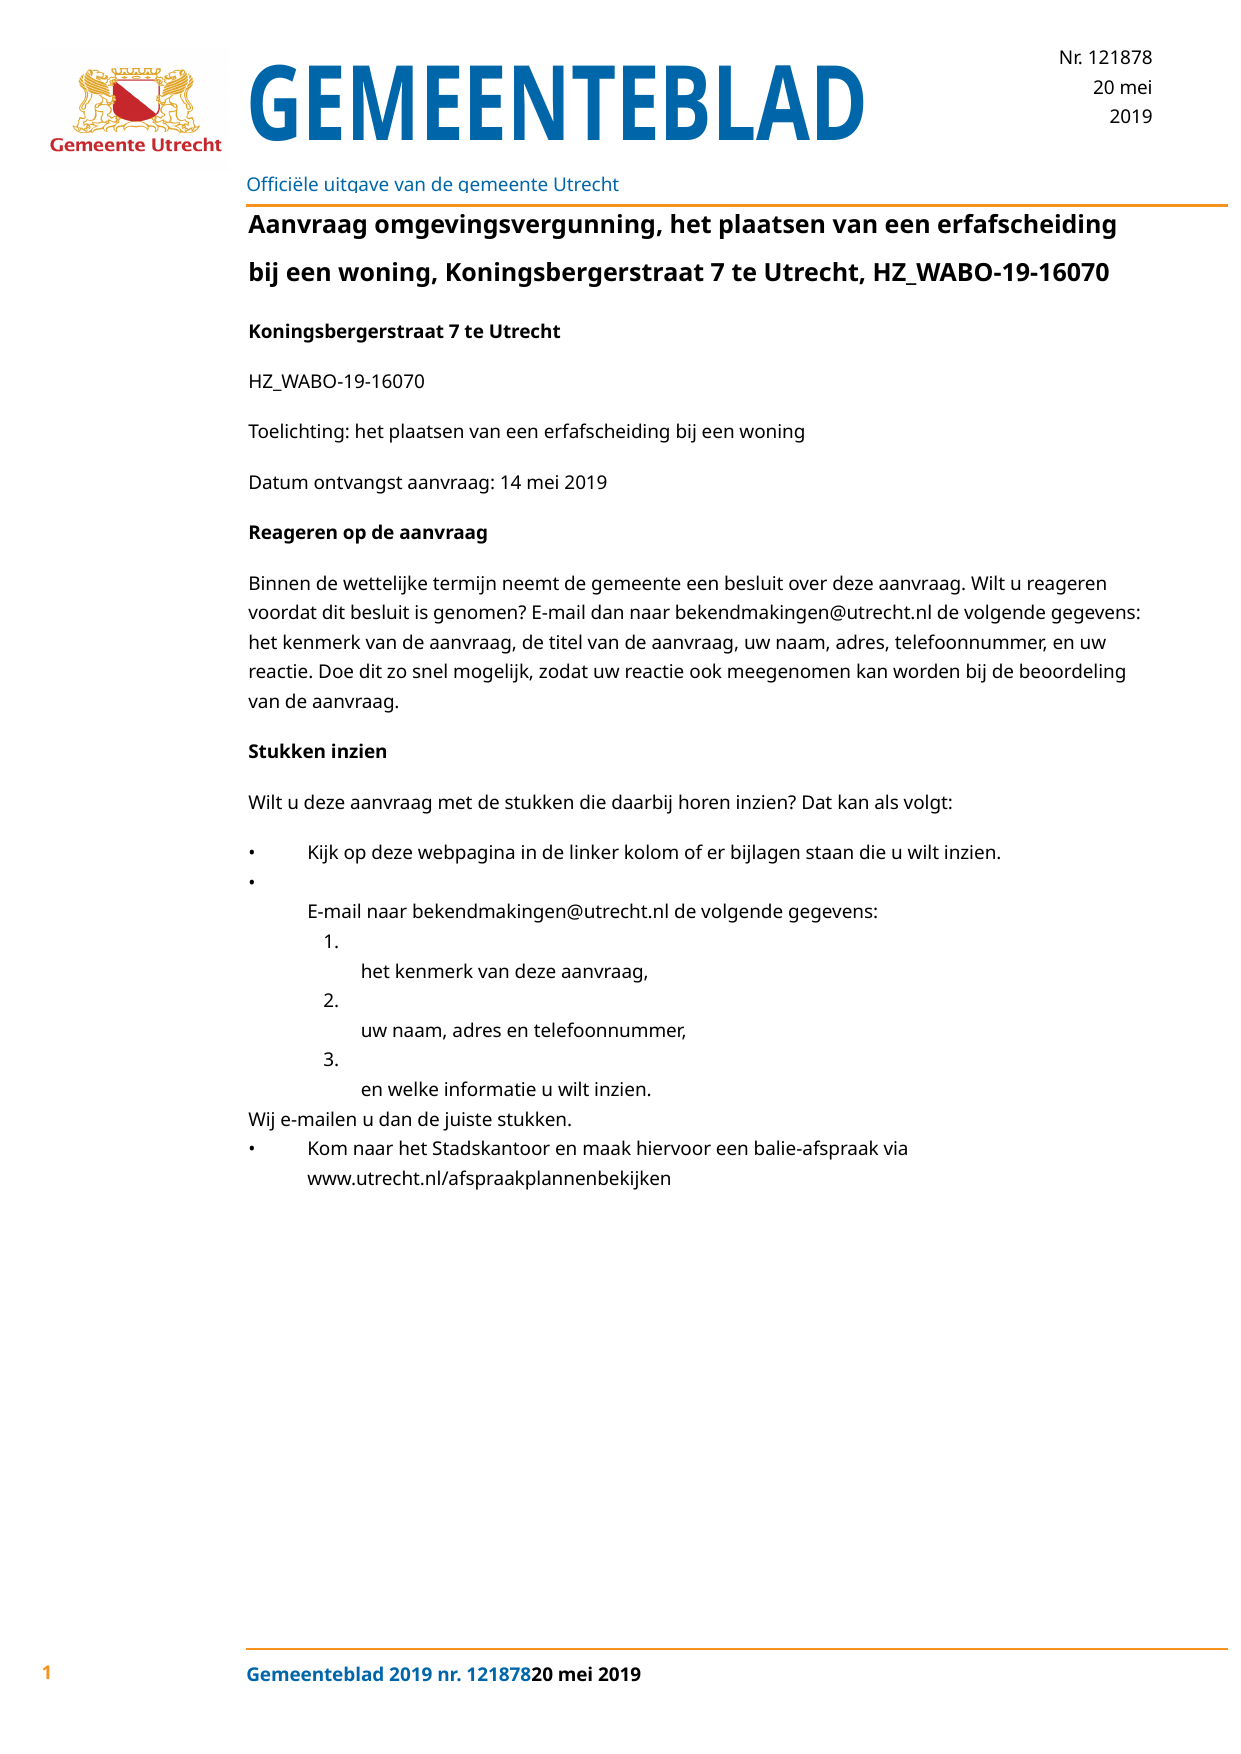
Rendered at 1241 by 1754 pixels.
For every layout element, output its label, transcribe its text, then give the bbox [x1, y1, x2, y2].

text Aanvraag omgevingsvergunning, het plaatsen van een erfafscheiding bij een woning, Koningsbergerstraat 7 te Utrecht, HZ_WABO-19-16070 [248, 207, 1152, 288]
text Reageren op de aanvraag [248, 519, 1152, 545]
list en welke informatie u wilt inzien. [323, 1076, 1152, 1102]
list Kijk op deze webpagina in de linker kolom of er bijlagen staan die u wilt inzien. [248, 839, 1152, 865]
list E-mail naar bekendmakingen@utrecht.nl de volgende gegevens: [248, 899, 1152, 924]
list het kenmerk van deze aanvraag, [323, 958, 1152, 984]
text Wilt u deze aanvraag met de stukken die daarbij horen inzien? Dat kan als volgt: [248, 789, 1152, 815]
text Koningsbergerstraat 7 te Utrecht [248, 318, 1152, 344]
text Binnen de wettelijke termijn neemt de gemeente een besluit over deze aanvraag. Wilt u reageren voordat dit besluit is genomen? E-mail dan naar bekendmakingen@utrecht.nl de volgende gegevens: het kenmerk van de aanvraag, de titel van de aanvraag, uw naam, adres, telefoonnummer, en uw reactie. Doe dit zo snel mogelijk, zodat uw reactie ook meegenomen kan worden bij de beoordeling van de aanvraag. [248, 570, 1152, 714]
text Datum ontvangst aanvraag: 14 mei 2019 [248, 469, 1152, 495]
text Wij e-mailen u dan de juiste stukken. [248, 1106, 1152, 1132]
picture [41, 47, 231, 172]
text Toelichting: het plaatsen van een erfafscheiding bij een woning [248, 419, 1152, 444]
text Stukken inzien [248, 739, 1152, 764]
list uw naam, adres en telefoonnummer, [323, 1017, 1152, 1043]
text HZ_WABO-19-16070 [248, 368, 1152, 394]
list Kom naar het Stadskantoor en maak hiervoor een balie-afspraak via www.utrecht.nl/afspraakplannenbekijken [248, 1135, 1152, 1191]
